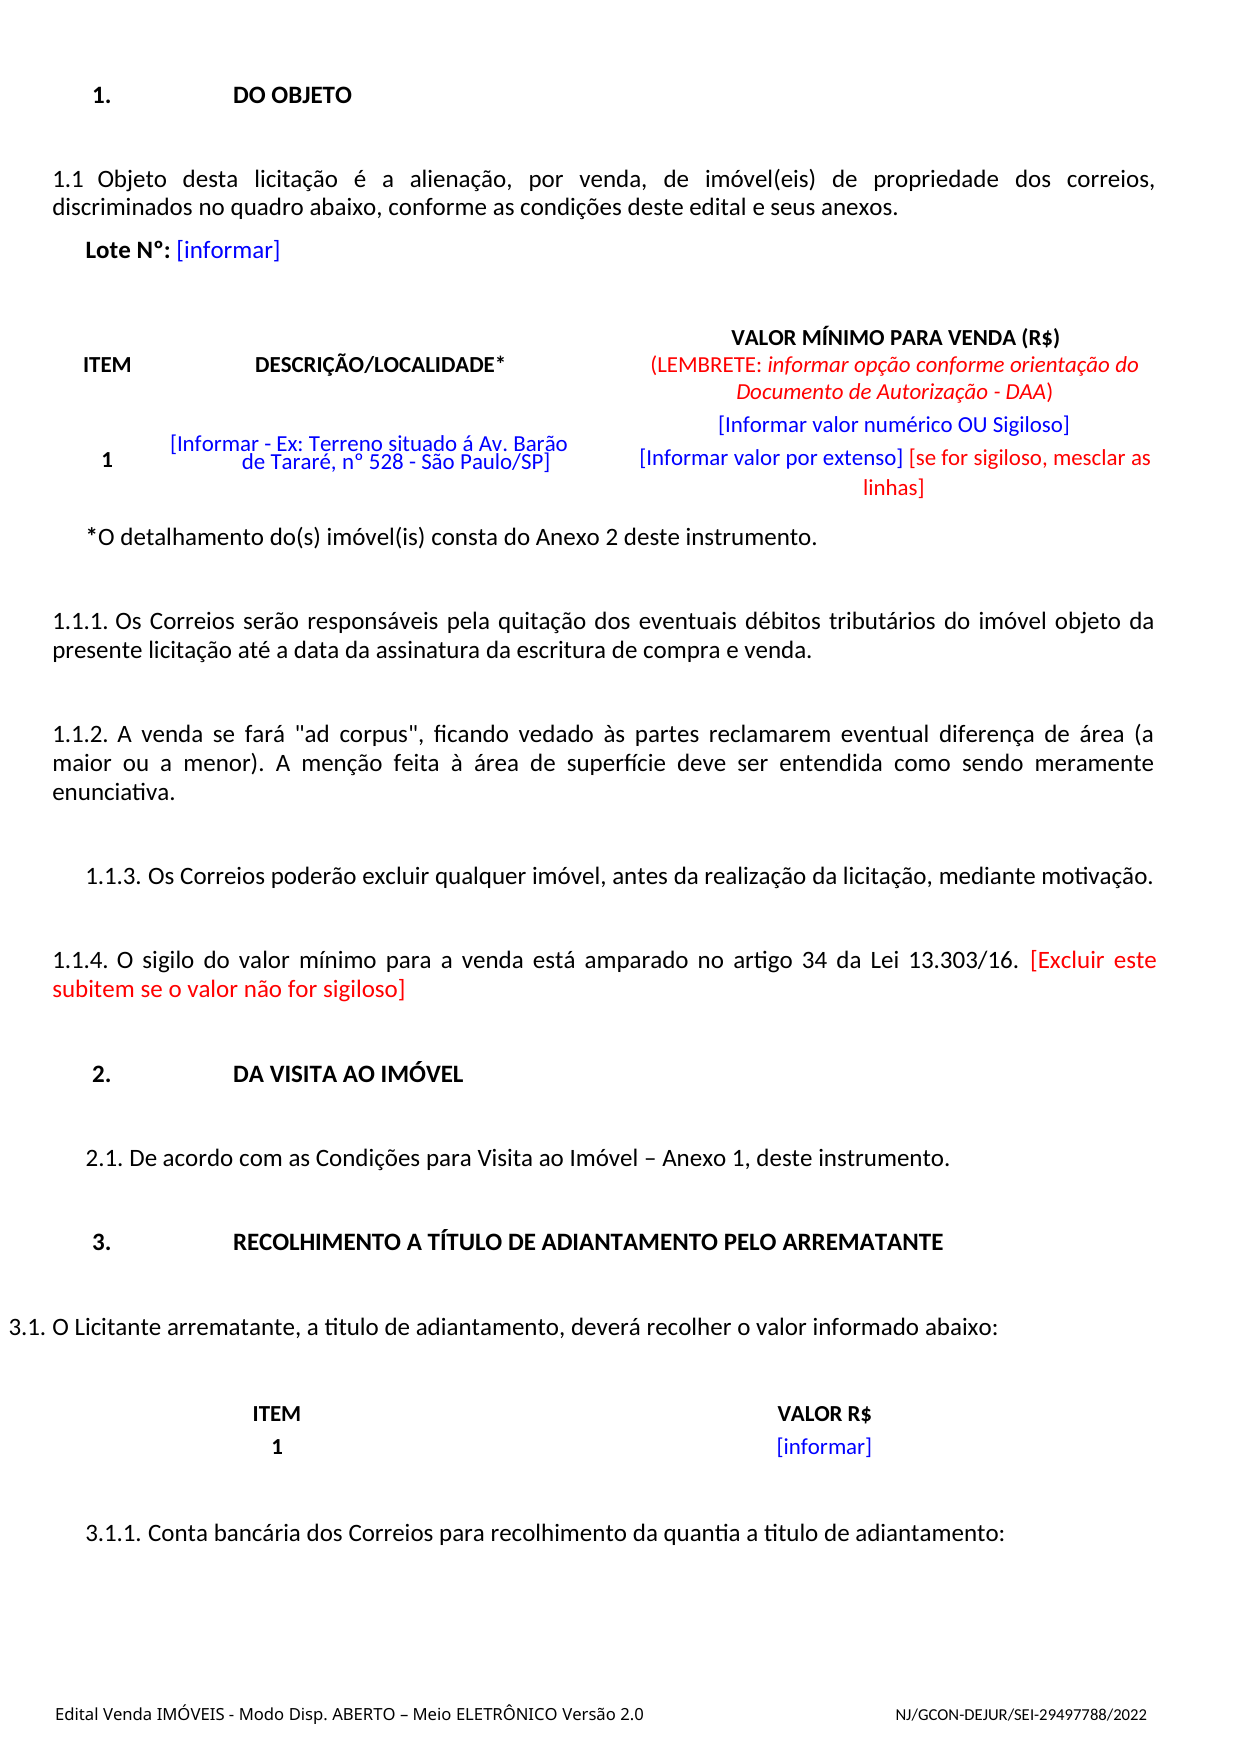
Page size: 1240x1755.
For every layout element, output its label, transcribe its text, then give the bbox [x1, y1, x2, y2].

list Os Correios poderão excluir qualquer imóvel, antes da realização da licitação, mediante motivação. [85, 860, 1183, 891]
list A venda se fará "ad corpus", ficando vedado às partes reclamarem eventual diferença de área (a maior ou a menor). A menção feita à área de superfície deve ser entendida como sendo meramente enunciativa. [52, 719, 1156, 806]
text 2.1. De acordo com as Condições para Visita ao Imóvel – Anexo 1, deste instrumento. [85, 1142, 1183, 1173]
list O sigilo do valor mínimo para a venda está amparado no artigo 34 da Lei 13.303/16. [Excluir este subitem se o valor não for sigiloso] [52, 946, 1157, 1004]
text 1 [informar] [271, 1432, 1183, 1460]
list RECOLHIMENTO A TÍTULO DE ADIANTAMENTO PELO ARREMATANTE [92, 1227, 1183, 1257]
list Conta bancária dos Correios para recolhimento da quantia a titulo de adiantamento: [85, 1517, 1183, 1548]
list DO OBJETO [92, 79, 1183, 109]
text [Informar valor numérico OU Sigiloso] [Informar valor por extenso] [se for sigiloso, mesclar as [639, 411, 1158, 471]
text Lote Nº: [informar] [85, 234, 1183, 264]
text *O detalhamento do(s) imóvel(is) consta do Anexo 2 deste instrumento. [85, 521, 1183, 552]
text 1 [Informar - Ex: Terreno situado á Av. Barão de Tararé, nº 528 - São Paulo/SP] [101, 429, 589, 475]
list O Licitante arrematante, a titulo de adiantamento, deverá recolher o valor informado abaixo: [8, 1311, 1183, 1342]
text VALOR MÍNIMO PARA VENDA (R$) [731, 323, 1183, 351]
text ITEM DESCRIÇÃO/LOCALIDADE* [83, 350, 593, 378]
text (LEMBRETE: informar opção conforme orientação do Documento de Autorização - DAA) [650, 351, 1183, 405]
text ITEM VALOR R$ [252, 1399, 1183, 1427]
list Objeto desta licitação é a alienação, por venda, de imóvel(eis) de propriedade dos correios, discriminados no quadro abaixo, conforme as condições deste edital e seus anexos. [52, 164, 1156, 222]
list Os Correios serão responsáveis pela quitação dos eventuais débitos tributários do imóvel objeto da presente licitação até a data da assinatura da escritura de compra e venda. [52, 607, 1157, 665]
list DA VISITA AO IMÓVEL [92, 1058, 1183, 1088]
text linhas] [863, 475, 1183, 500]
